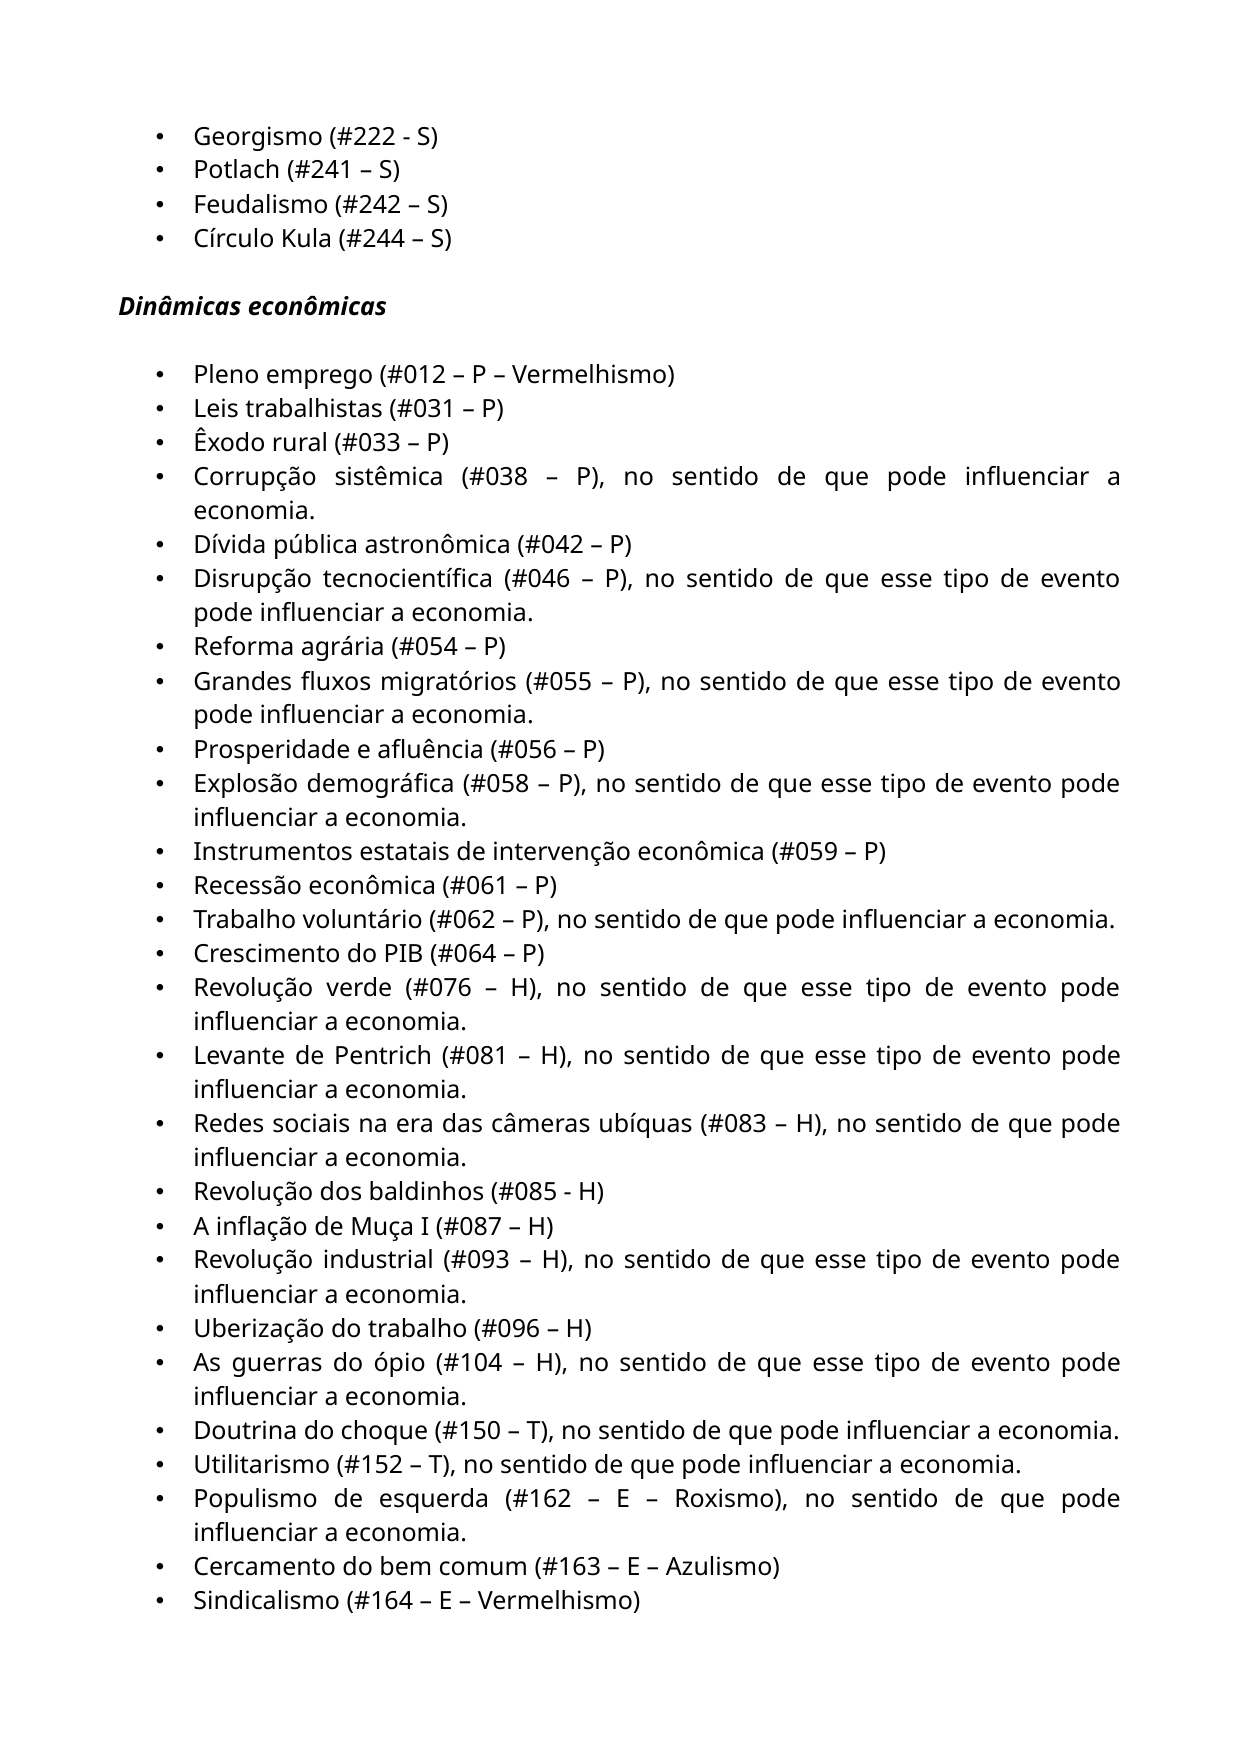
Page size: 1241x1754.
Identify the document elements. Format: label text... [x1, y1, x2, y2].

list Trabalho voluntário (#062 – P), no sentido de que pode influenciar a economia. [156, 902, 1122, 936]
list Utilitarismo (#152 – T), no sentido de que pode influenciar a economia. [156, 1447, 1122, 1481]
list Êxodo rural (#033 – P) [156, 425, 1122, 459]
list Doutrina do choque (#150 – T), no sentido de que pode influenciar a economia. [156, 1412, 1122, 1447]
list Redes sociais na era das câmeras ubíquas (#083 – H), no sentido de que pode influenciar a economia. [156, 1106, 1122, 1174]
list Círculo Kula (#244 – S) [156, 220, 1122, 254]
list As guerras do ópio (#104 – H), no sentido de que esse tipo de evento pode influenciar a economia. [156, 1344, 1122, 1412]
list Dívida pública astronômica (#042 – P) [156, 527, 1122, 561]
text Dinâmicas econômicas [118, 288, 1122, 322]
list Revolução dos baldinhos (#085 - H) [156, 1174, 1122, 1208]
list Corrupção sistêmica (#038 – P), no sentido de que pode influenciar a economia. [156, 459, 1122, 527]
list Cercamento do bem comum (#163 – E – Azulismo) [156, 1549, 1122, 1583]
list Revolução industrial (#093 – H), no sentido de que esse tipo de evento pode influenciar a economia. [156, 1242, 1122, 1310]
list Instrumentos estatais de intervenção econômica (#059 – P) [156, 833, 1122, 867]
list A inflação de Muça I (#087 – H) [156, 1208, 1122, 1242]
list Disrupção tecnocientífica (#046 – P), no sentido de que esse tipo de evento pode influenciar a economia. [156, 561, 1122, 629]
list Grandes fluxos migratórios (#055 – P), no sentido de que esse tipo de evento pode influenciar a economia. [156, 663, 1122, 731]
list Leis trabalhistas (#031 – P) [156, 391, 1122, 425]
list Levante de Pentrich (#081 – H), no sentido de que esse tipo de evento pode influenciar a economia. [156, 1038, 1122, 1106]
list Recessão econômica (#061 – P) [156, 867, 1122, 902]
list Crescimento do PIB (#064 – P) [156, 936, 1122, 970]
list Uberização do trabalho (#096 – H) [156, 1310, 1122, 1344]
list Explosão demográfica (#058 – P), no sentido de que esse tipo de evento pode influenciar a economia. [156, 765, 1122, 833]
list Potlach (#241 – S) [156, 152, 1122, 186]
list Prosperidade e afluência (#056 – P) [156, 731, 1122, 765]
list Sindicalismo (#164 – E – Vermelhismo) [156, 1583, 1122, 1617]
list Reforma agrária (#054 – P) [156, 629, 1122, 663]
list Georgismo (#222 - S) [156, 118, 1122, 152]
list Pleno emprego (#012 – P – Vermelhismo) [156, 357, 1122, 391]
list Populismo de esquerda (#162 – E – Roxismo), no sentido de que pode influenciar a economia. [156, 1481, 1122, 1549]
list Feudalismo (#242 – S) [156, 186, 1122, 220]
list Revolução verde (#076 – H), no sentido de que esse tipo de evento pode influenciar a economia. [156, 970, 1122, 1038]
